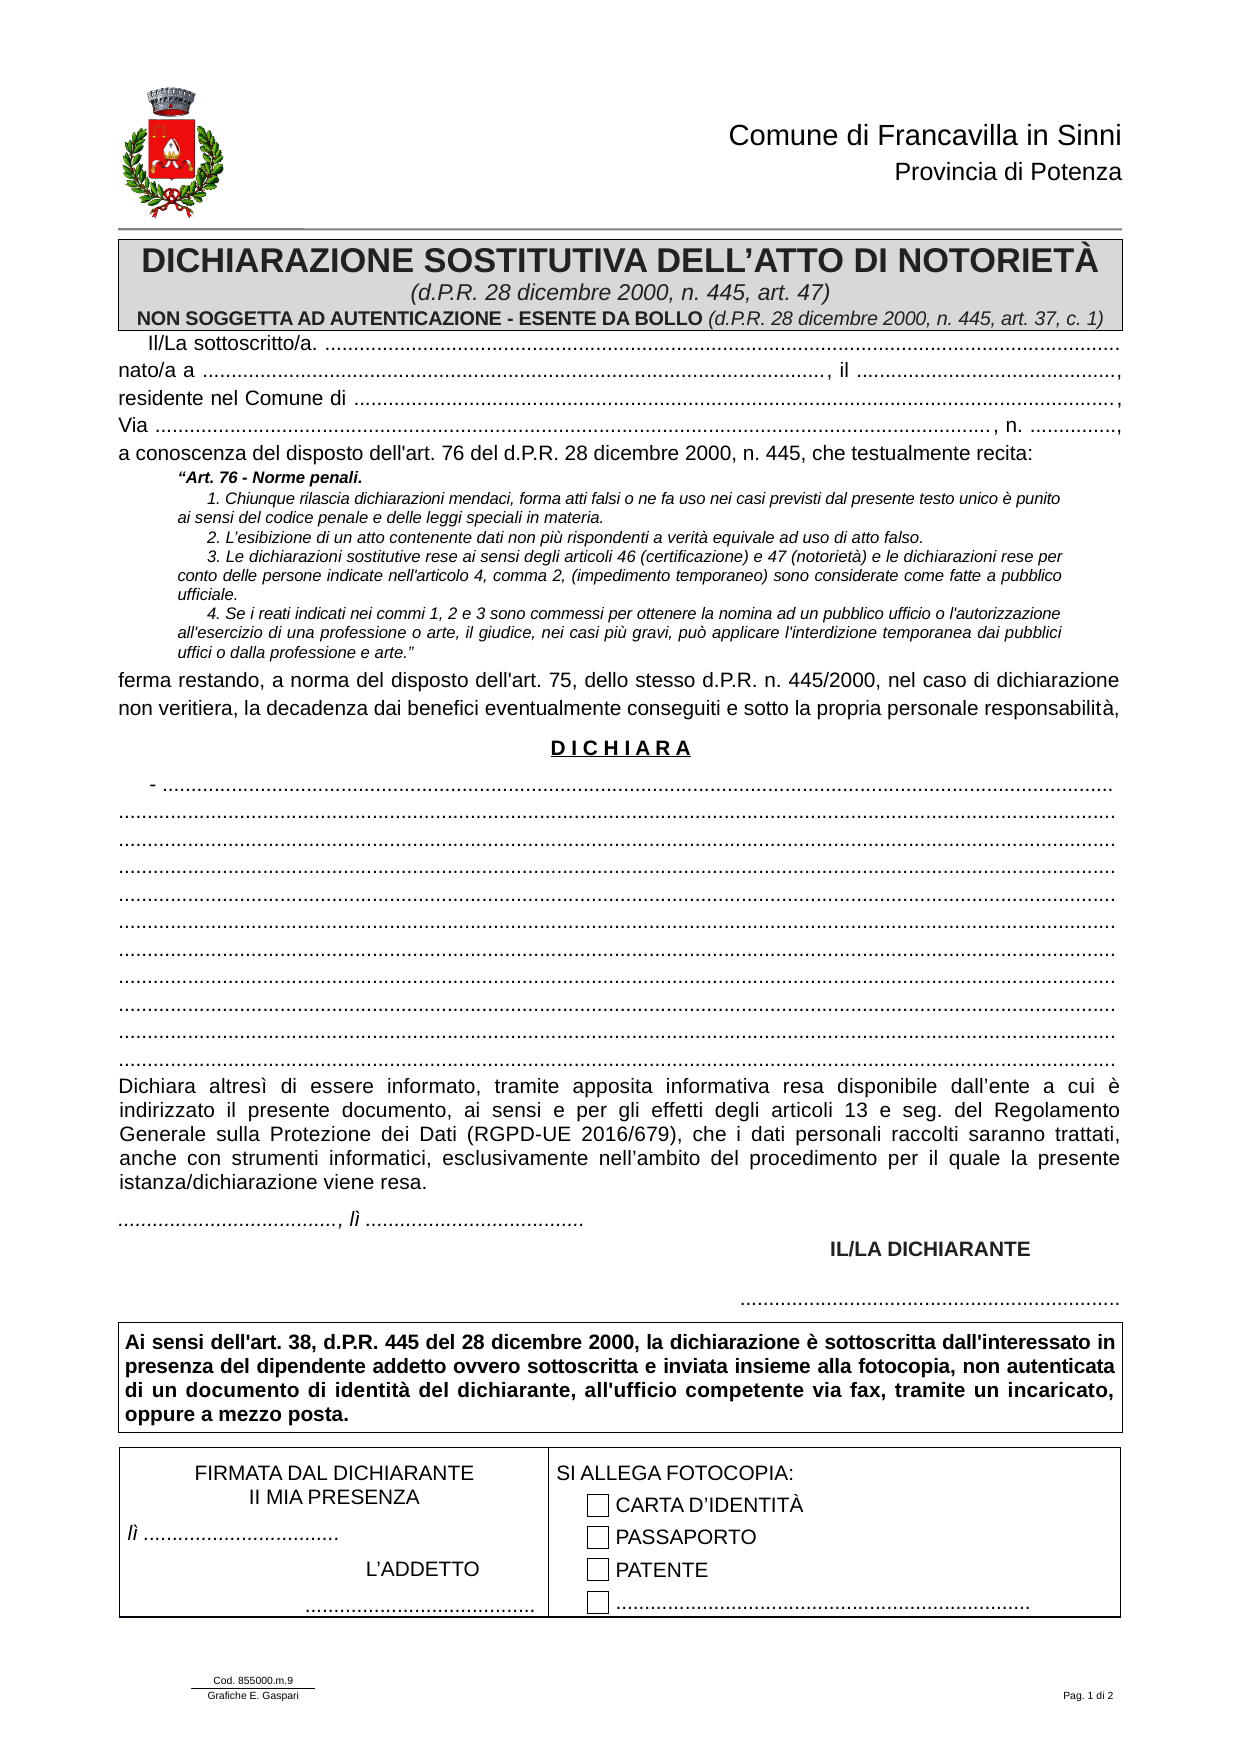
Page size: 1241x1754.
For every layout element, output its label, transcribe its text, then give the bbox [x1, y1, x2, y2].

text - ..................................................................................................................................................................... [149, 772, 1122, 796]
text ......................................, lì ...................................... [118, 1207, 1122, 1231]
text ............................................................................................................................................................................. [118, 1019, 1122, 1043]
text .................................................................. [738, 1286, 1122, 1310]
text 4. Se i reati indicati nei commi 1, 2 e 3 sono commessi per ottenere la nomina ad un pubblico ufficio o l'autorizzazione all'esercizio di una professione o arte, il giudice, nei casi più gravi, può applicare l'interdizione temporanea dai pubblici uffici o dalla professione e arte.” [177, 604, 1063, 662]
text Provincia di Potenza [224, 157, 1122, 185]
text ............................................................................................................................................................................. [118, 854, 1122, 878]
table_header SI ALLEGA FOTOCOPIA: CARTA D’IDENTITÀ PASSAPORTO PATENTE ........................................................................ [549, 1448, 1120, 1616]
table_header DICHIARAZIONE SOSTITUTIVA DELL’ATTO DI NOTORIETÀ (d.P.R. 28 dicembre 2000, n. 445, art. 47) NON SOGGETTA AD AUTENTICAZIONE - ESENTE DA BOLLO (d.P.R. 28 dicembre 2000, n. 445, art. 37, c. 1) [119, 240, 1122, 329]
text ............................................................................................................................................................................. [118, 937, 1122, 961]
text ............................................................................................................................................................................. [118, 882, 1122, 906]
text 3. Le dichiarazioni sostitutive rese ai sensi degli articoli 46 (certificazione) e 47 (notorietà) e le dichiarazioni rese per conto delle persone indicate nell'articolo 4, comma 2, (impedimento temporaneo) sono considerate come fatte a pubblico ufficiale. [177, 547, 1063, 604]
text ferma restando, a norma del disposto dell'art. 75, dello stesso d.P.R. n. 445/2000, nel caso di dichiarazione non veritiera, la decadenza dai benefici eventualmente conseguiti e sotto la propria personale responsabilità, [118, 668, 1122, 719]
text Comune di Francavilla in Sinni [224, 118, 1122, 152]
text ............................................................................................................................................................................. [118, 827, 1122, 851]
text ............................................................................................................................................................................. [118, 992, 1122, 1016]
picture [122, 87, 224, 219]
text Dichiara altresì di essere informato, tramite apposita informativa resa disponibile dall’ente a cui è indirizzato il presente documento, ai sensi e per gli effetti degli articoli 13 e seg. del Regolamento Generale sulla Protezione dei Dati (RGPD-UE 2016/679), che i dati personali raccolti saranno trattati, anche con strumenti informatici, esclusivamente nell’ambito del procedimento per il quale la presente istanza/dichiarazione viene resa. [118, 1074, 1122, 1194]
text D I C H I A R A [119, 735, 1122, 759]
text ............................................................................................................................................................................. [118, 1047, 1122, 1071]
text Il/La sottoscritto/a. .......................................................................................................................................... nato/a a ............................................................................................................, il ............................................., residente nel Comune di ...................................................................................................................................., Via ................................................................................................................................................., n. ..............., a conoscenza del disposto dell'art. 76 del d.P.R. 28 dicembre 2000, n. 445, che testualmente recita: [118, 331, 1122, 464]
text 1. Chiunque rilascia dichiarazioni mendaci, forma atti falsi o ne fa uso nei casi previsti dal presente testo unico è punito ai sensi del codice penale e delle leggi speciali in materia. [177, 489, 1063, 527]
text ............................................................................................................................................................................. [118, 799, 1122, 823]
text IL/LA DICHIARANTE [738, 1237, 1122, 1261]
table_header FIRMATA DAL DICHIARANTE II MIA PRESENZA lì .................................. L’ADDETTO ........................................ [120, 1448, 548, 1616]
table_header Ai sensi dell'art. 38, d.P.R. 445 del 28 dicembre 2000, la dichiarazione è sottoscritta dall'interessato in presenza del dipendente addetto ovvero sottoscritta e inviata insieme alla fotocopia, non autenticata di un documento di identità del dichiarante, all'ufficio competente via fax, tramite un incaricato, oppure a mezzo posta. [119, 1323, 1122, 1432]
text 2. L’esibizione di un atto contenente dati non più rispondenti a verità equivale ad uso di atto falso. [177, 527, 1063, 547]
text ............................................................................................................................................................................. [118, 964, 1122, 988]
text “Art. 76 - Norme penali. [177, 468, 1063, 487]
text ............................................................................................................................................................................. [118, 909, 1122, 933]
